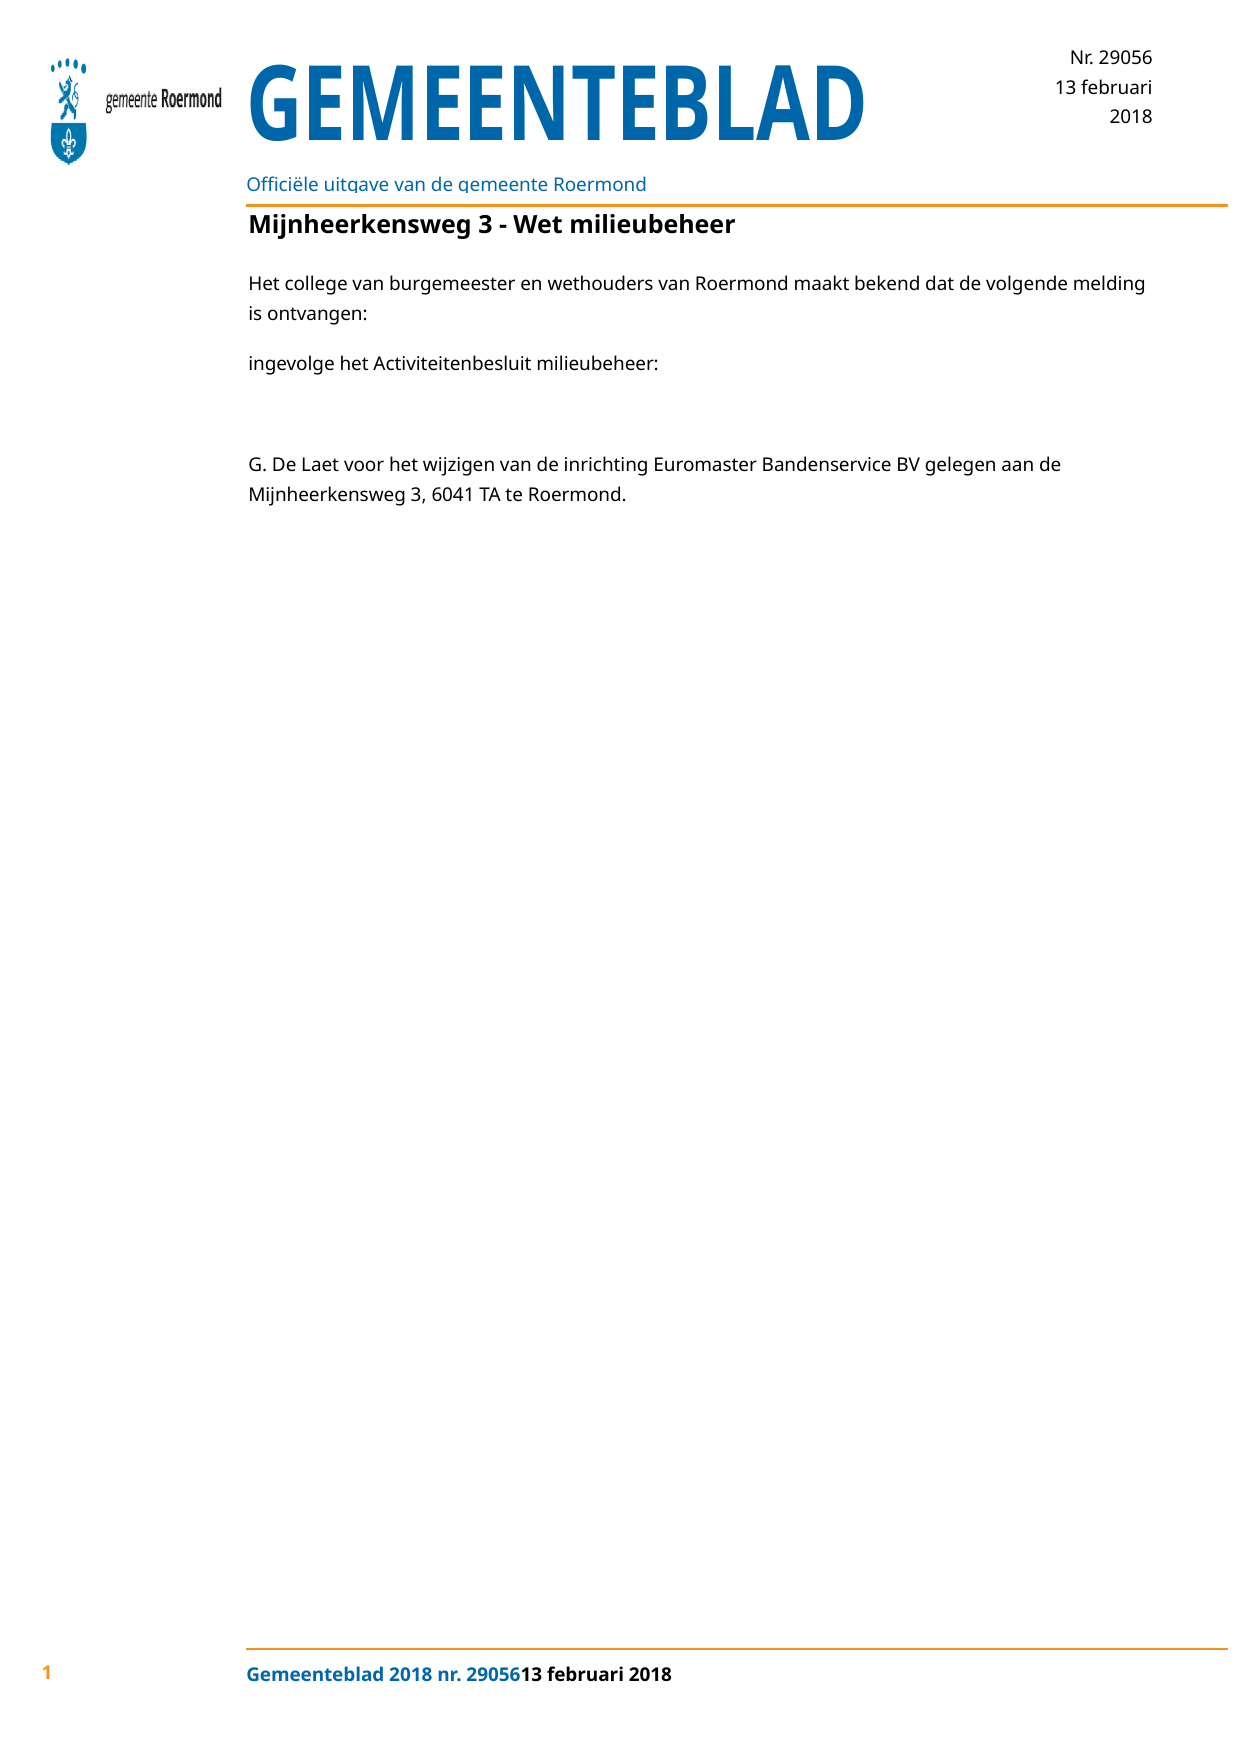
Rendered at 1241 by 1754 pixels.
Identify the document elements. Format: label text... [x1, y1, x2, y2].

text G. De Laet voor het wijzigen van de inrichting Euromaster Bandenservice BV gelegen aan de Mijnheerkensweg 3, 6041 TA te Roermond. [248, 451, 1152, 506]
text Mijnheerkensweg 3 - Wet milieubeheer [248, 207, 1152, 241]
picture [41, 47, 231, 172]
text ingevolge het Activiteitenbesluit milieubeheer: [248, 350, 1152, 376]
text Het college van burgemeester en wethouders van Roermond maakt bekend dat de volgende melding is ontvangen: [248, 270, 1152, 326]
